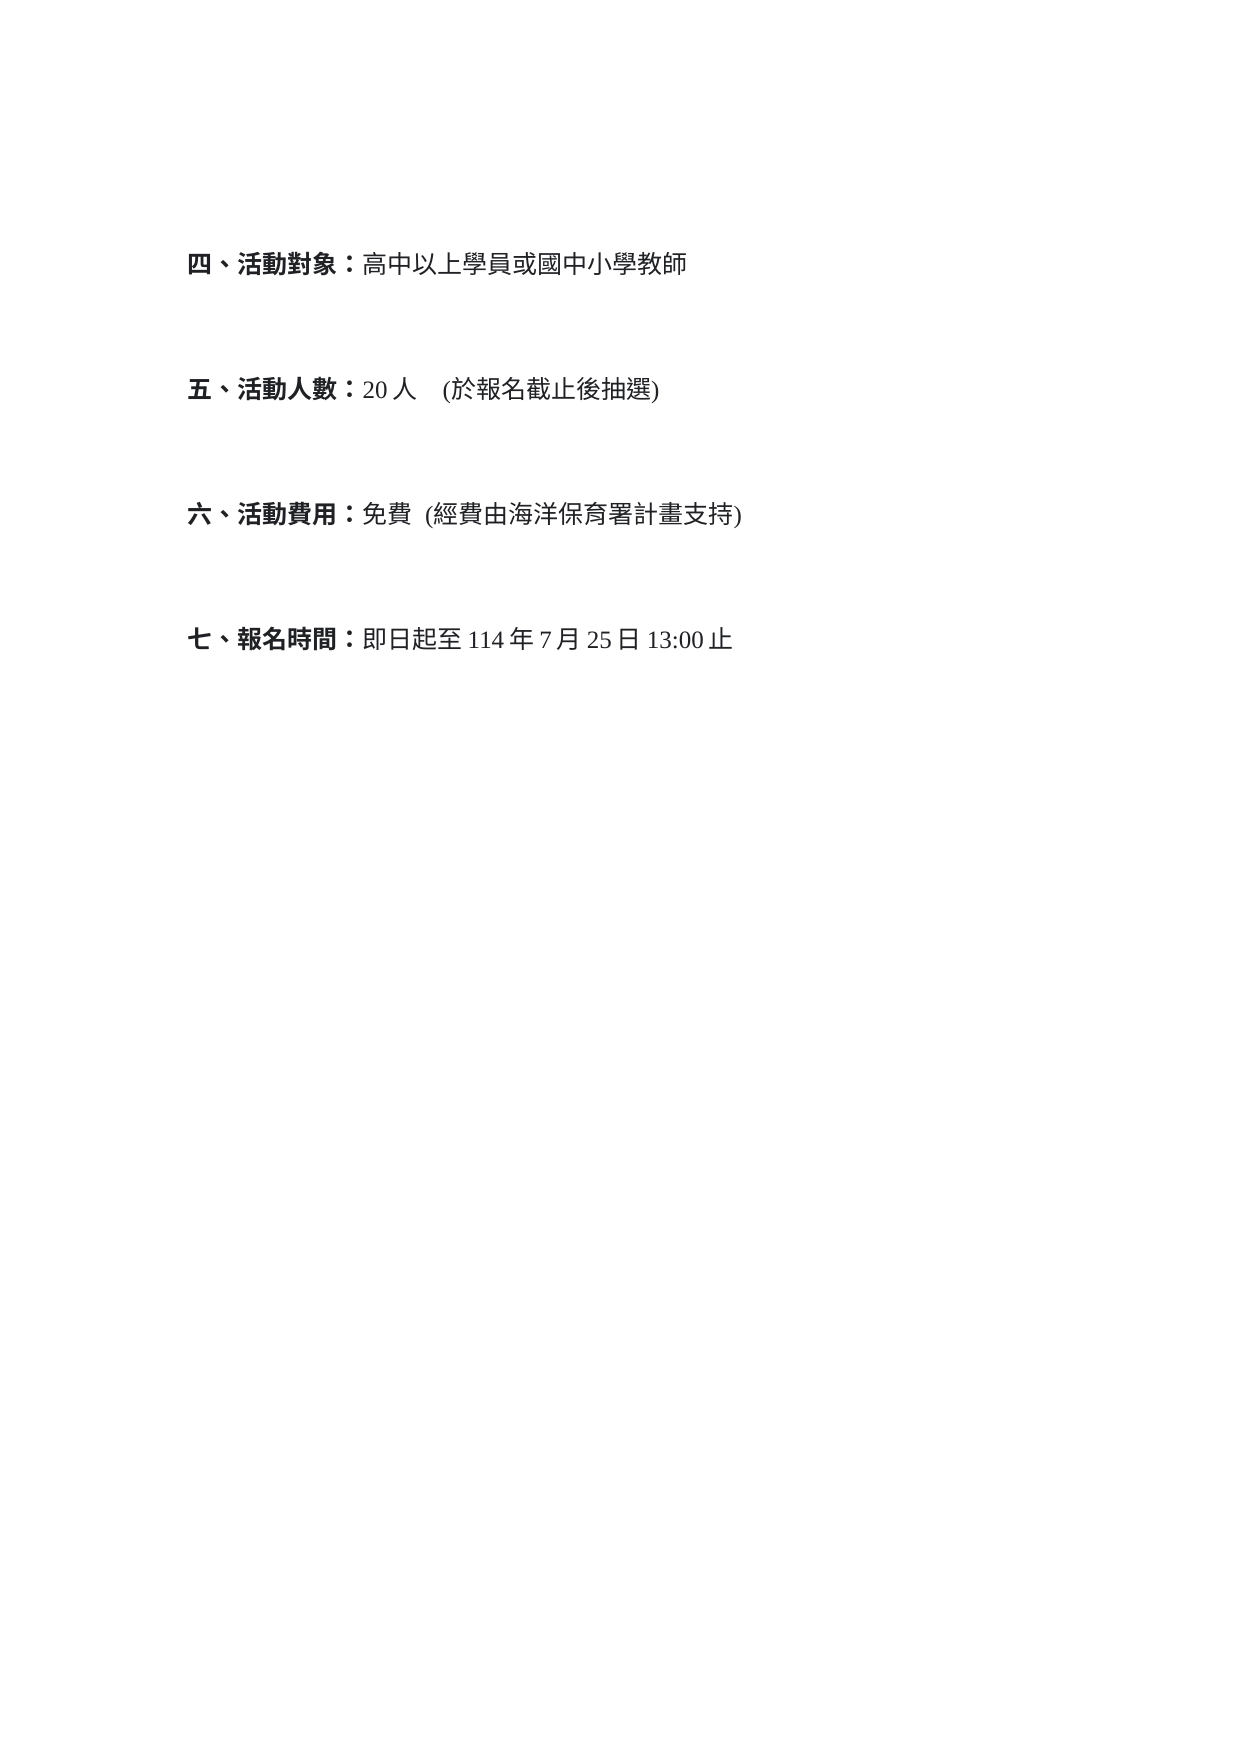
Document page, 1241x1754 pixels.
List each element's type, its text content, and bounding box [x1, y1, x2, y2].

text 七、報名時間：即日起至114年7月25日13:00止 [187, 596, 1053, 658]
text 四、活動對象：高中以上學員或國中小學教師 [187, 221, 1053, 283]
text 五、活動人數：20人 (於報名截止後抽選) [187, 346, 1053, 408]
text 六、活動費用：免費 (經費由海洋保育署計畫支持) [187, 471, 1053, 533]
